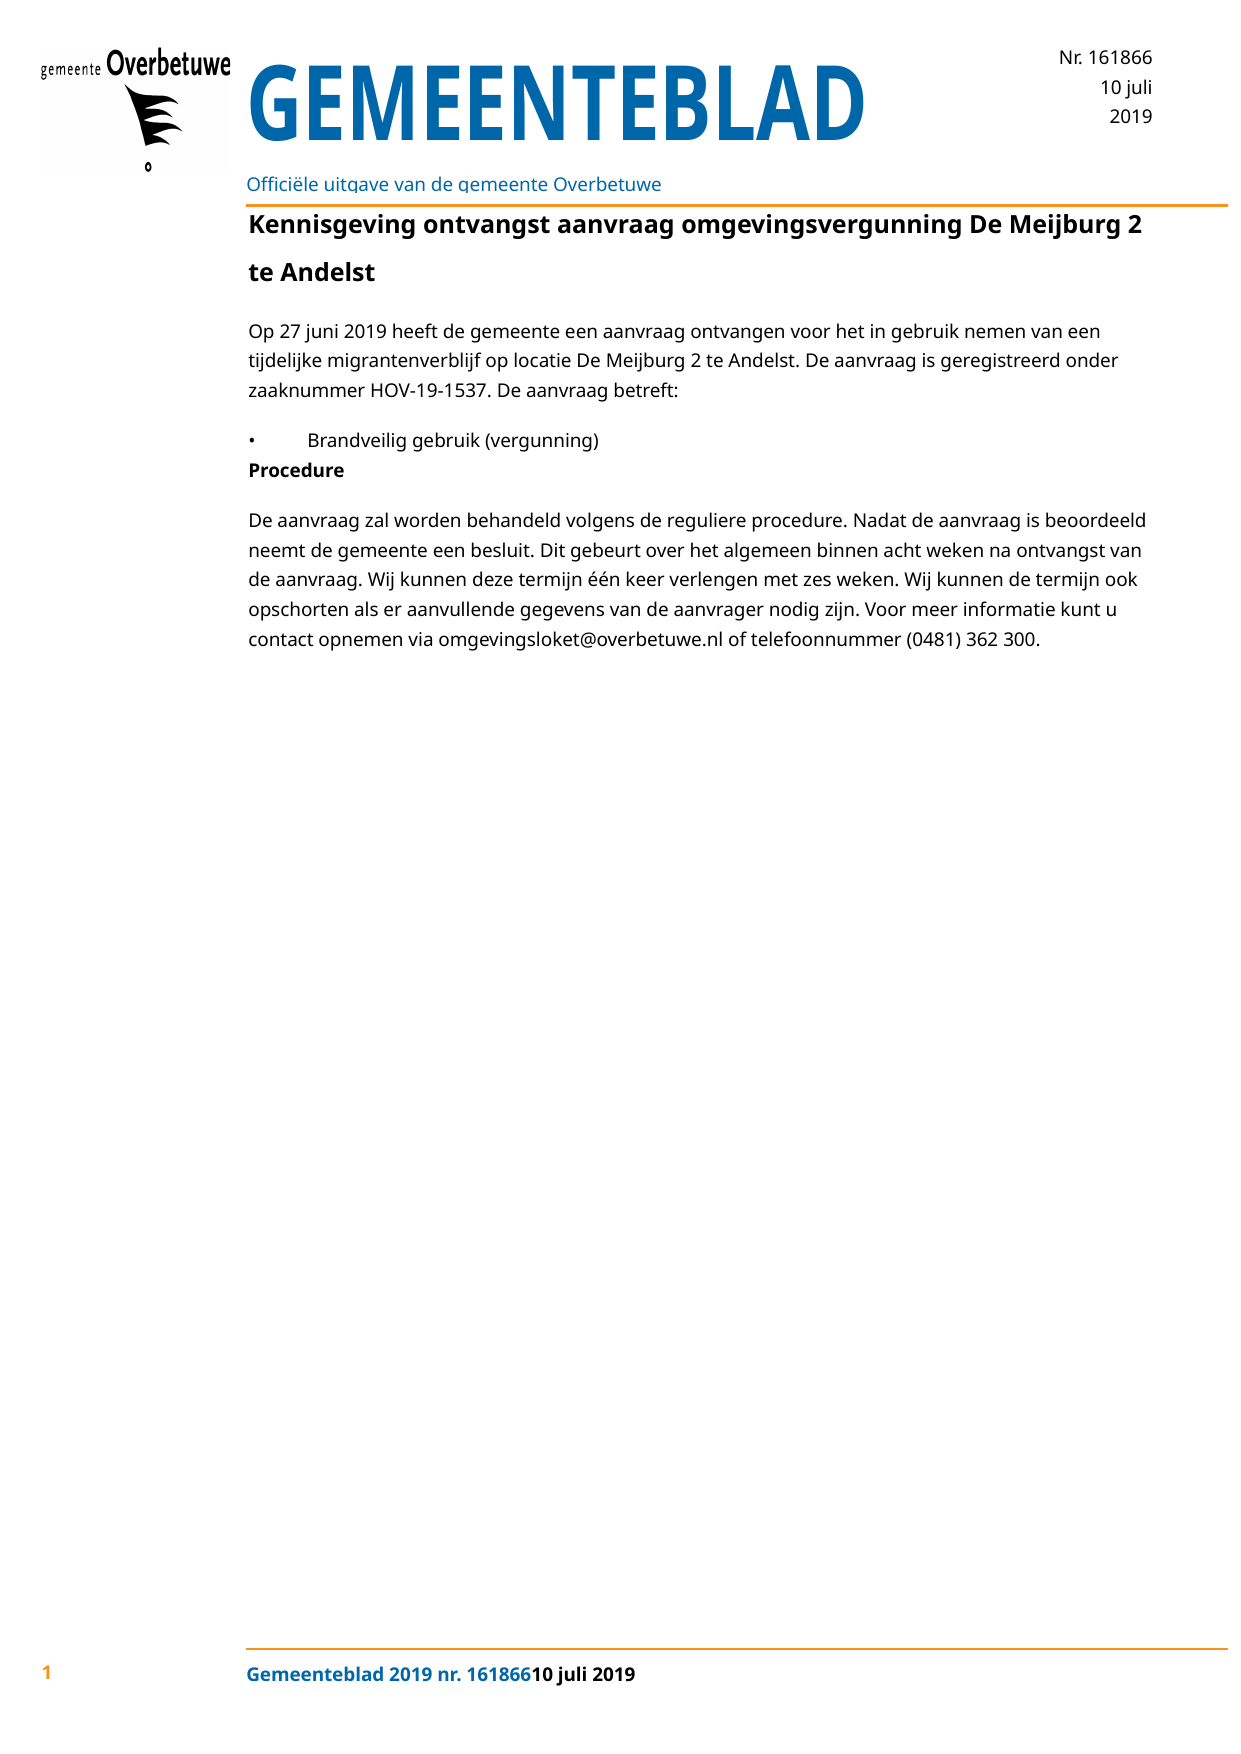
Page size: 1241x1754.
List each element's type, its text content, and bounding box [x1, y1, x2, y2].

picture [41, 47, 231, 172]
text Kennisgeving ontvangst aanvraag omgevingsvergunning De Meijburg 2 te Andelst [248, 207, 1152, 288]
text De aanvraag zal worden behandeld volgens de reguliere procedure. Nadat de aanvraag is beoordeeld neemt de gemeente een besluit. Dit gebeurt over het algemeen binnen acht weken na ontvangst van de aanvraag. Wij kunnen deze termijn één keer verlengen met zes weken. Wij kunnen de termijn ook opschorten als er aanvullende gegevens van de aanvrager nodig zijn. Voor meer informatie kunt u contact opnemen via omgevingsloket@overbetuwe.nl of telefoonnummer (0481) 362 300. [248, 507, 1152, 652]
text Op 27 juni 2019 heeft de gemeente een aanvraag ontvangen voor het in gebruik nemen van een tijdelijke migrantenverblijf op locatie De Meijburg 2 te Andelst. De aanvraag is geregistreerd onder zaaknummer HOV-19-1537. De aanvraag betreft: [248, 318, 1152, 403]
text Procedure [248, 457, 1152, 483]
list Brandveilig gebruik (vergunning) [248, 427, 1152, 453]
